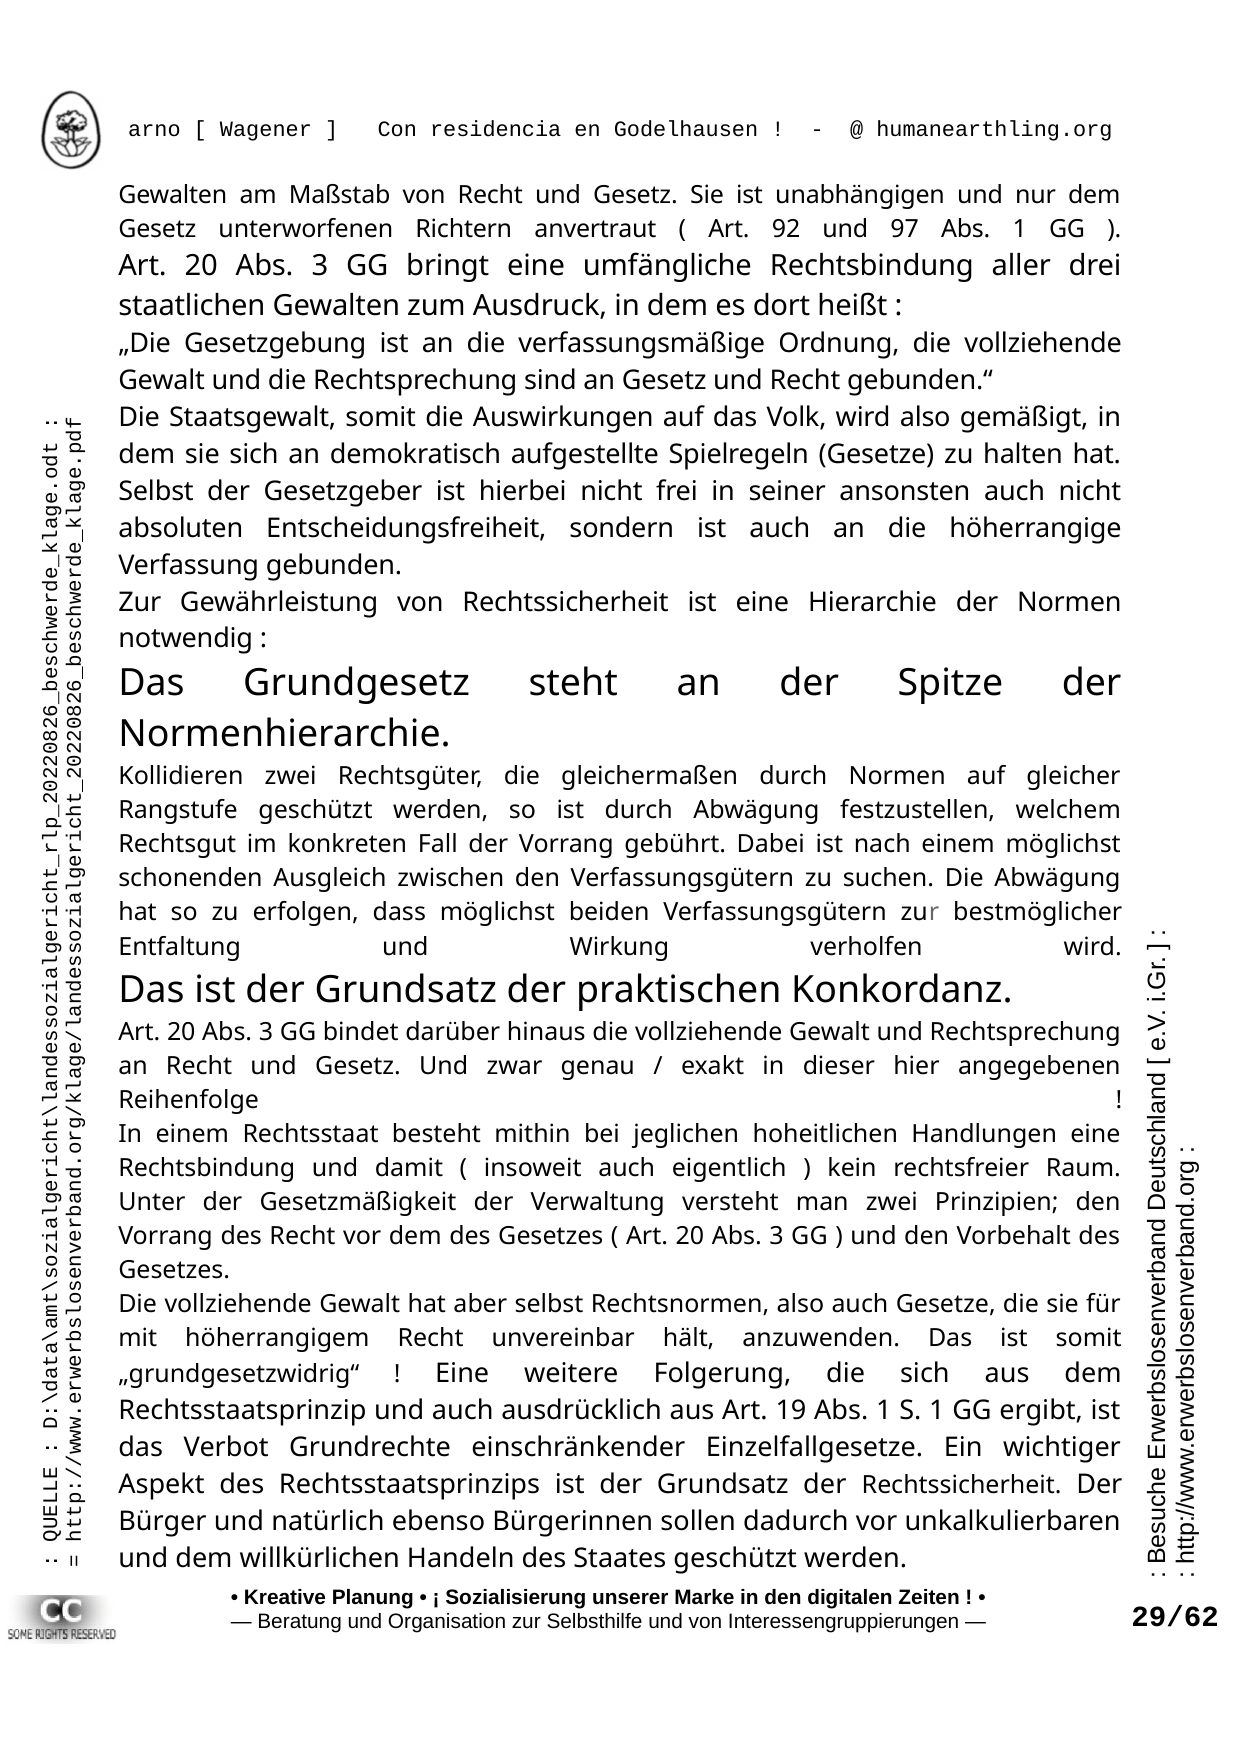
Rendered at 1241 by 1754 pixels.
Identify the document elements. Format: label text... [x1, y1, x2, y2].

picture [39, 90, 103, 170]
text Das Grundgesetz steht an der Spitze der Normenhierarchie. Kollidieren zwei Rechtsgüter, die gleichermaßen durch Normen auf gleicher Rangstufe geschützt werden, so ist durch Abwägung festzustellen, welchem Rechtsgut im konkreten Fall der Vorrang gebührt. Dabei ist nach einem möglichst schonenden Ausgleich zwischen den Verfassungsgütern zu suchen. Die Abwägung hat so zu erfolgen, dass möglichst beiden Verfassungsgütern zur bestmöglicher Entfaltung und Wirkung verholfen wird. Das ist der Grundsatz der praktischen Konkordanz. [118, 656, 1122, 1013]
text Gewalten am Maßstab von Recht und Gesetz. Sie ist unabhängigen und nur dem Gesetz unterworfenen Richtern anvertraut ( Art. 92 und 97 Abs. 1 GG ). Art. 20 Abs. 3 GG bringt eine umfängliche Rechtsbindung aller drei staatlichen Gewalten zum Ausdruck, in dem es dort heißt : [118, 176, 1122, 324]
text Die Staatsgewalt, somit die Auswirkungen auf das Volk, wird also gemäßigt, in dem sie sich an demokratisch aufgestellte Spielregeln (Gesetze) zu halten hat. Selbst der Gesetzgeber ist hierbei nicht frei in seiner ansonsten auch nicht absoluten Entscheidungsfreiheit, sondern ist auch an die höherrangige Verfassung gebunden. [118, 398, 1122, 582]
text Art. 20 Abs. 3 GG bindet darüber hinaus die vollziehende Gewalt und Rechtsprechung an Recht und Gesetz. Und zwar genau / exakt in dieser hier angegebenen Reihenfolge ! In einem Rechtsstaat besteht mithin bei jeglichen hoheitlichen Handlungen eine Rechtsbindung und damit ( insoweit auch eigentlich ) kein rechtsfreier Raum. Unter der Gesetzmäßigkeit der Verwaltung versteht man zwei Prinzipien; den Vorrang des Recht vor dem des Gesetzes ( Art. 20 Abs. 3 GG ) und den Vorbehalt des Gesetzes. Die vollziehende Gewalt hat aber selbst Rechtsnormen, also auch Gesetze, die sie für mit höherrangigem Recht unvereinbar hält, anzuwenden. Das ist somit „grundgesetzwidrig“ ! Eine weitere Folgerung, die sich aus dem Rechtsstaatsprinzip und auch ausdrücklich aus Art. 19 Abs. 1 S. 1 GG ergibt, ist das Verbot Grundrechte einschränkender Einzelfallgesetze. Ein wichtiger Aspekt des Rechtsstaatsprinzips ist der Grundsatz der Rechtssicherheit. Der Bürger und natürlich ebenso Bürgerinnen sollen dadurch vor unkalkulierbaren und dem willkürlichen Handeln des Staates geschützt werden. [118, 1013, 1122, 1575]
picture [0, 1593, 122, 1644]
text Zur Gewährleistung von Rechtssicherheit ist eine Hierarchie der Normen notwendig : [118, 582, 1122, 656]
text „Die Gesetzgebung ist an die verfassungsmäßige Ordnung, die vollziehende Gewalt und die Rechtsprechung sind an Gesetz und Recht gebunden.“ [118, 324, 1122, 398]
